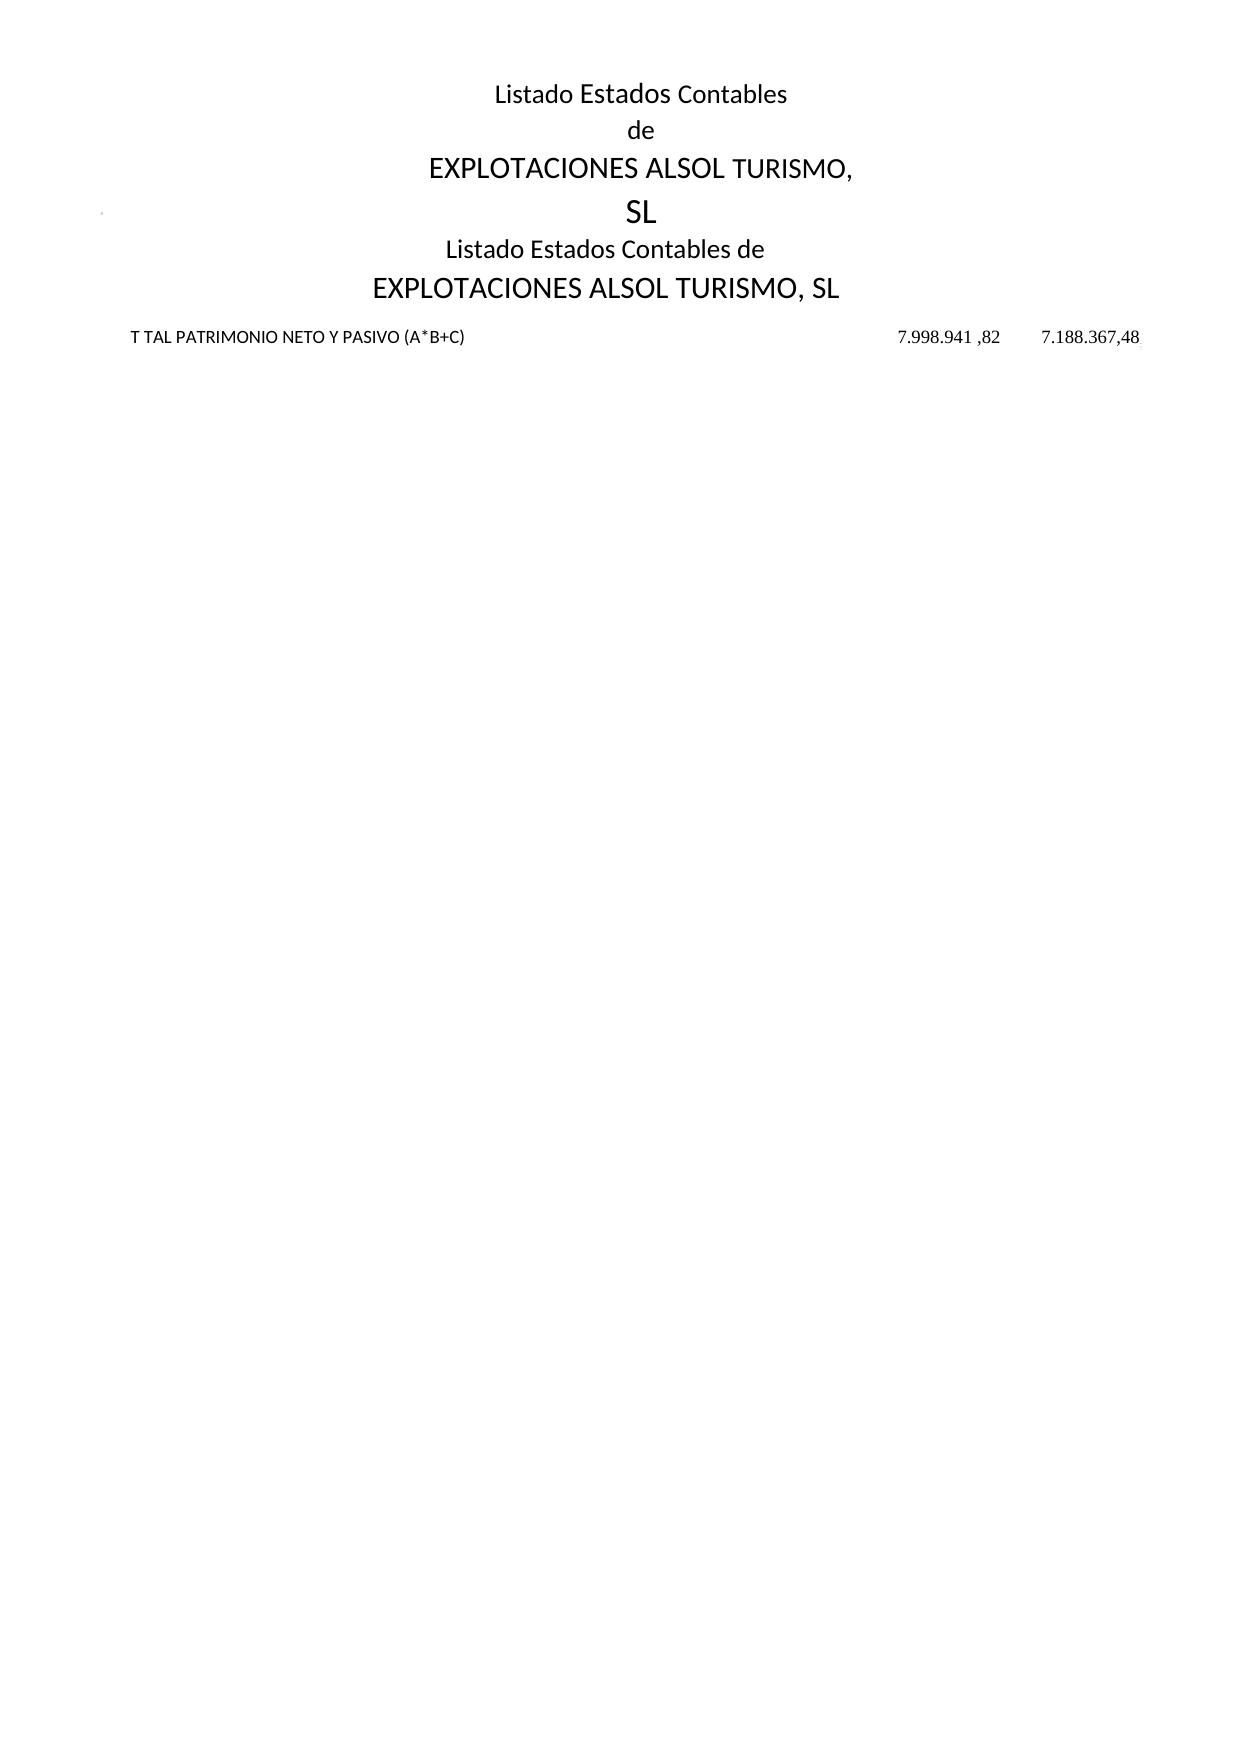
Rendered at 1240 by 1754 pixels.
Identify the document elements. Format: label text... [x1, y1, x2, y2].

text T TAL PATRIMONIO NETO Y PASIVO (A*B+C) 7.998.941 ,82 7.188.367,48 [130, 325, 1176, 349]
subtitle EXPLOTACIONES ALSOL TURISMO, SL [132, 268, 1080, 306]
text Listado Estados Contables de [132, 233, 1078, 266]
